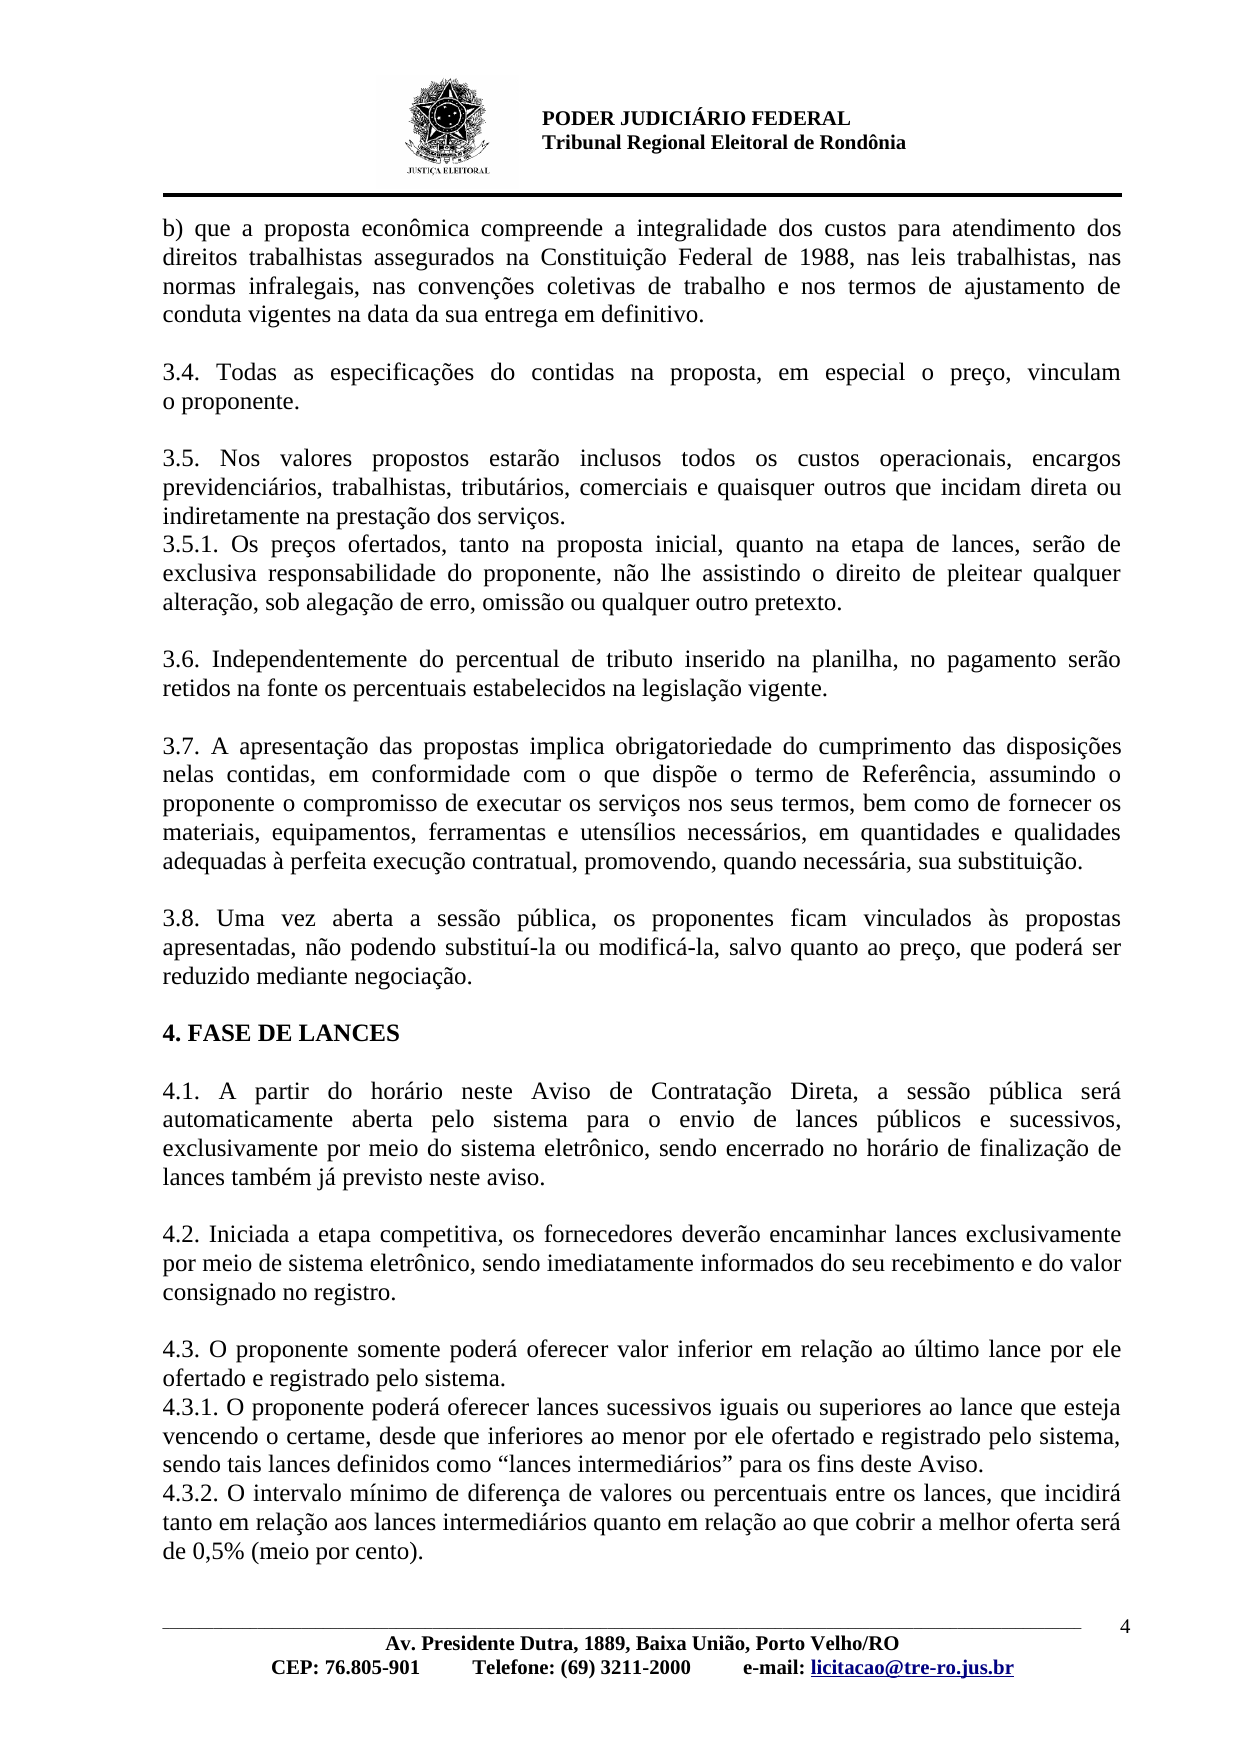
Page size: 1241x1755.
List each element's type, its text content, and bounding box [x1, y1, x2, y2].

text 4.3. O proponente somente poderá oferecer valor inferior em relação ao último lance por ele ofertado e registrado pelo sistema. [162, 1334, 1122, 1392]
text 4.1. A partir do horário neste Aviso de Contratação Direta, a sessão pública será automaticamente aberta pelo sistema para o envio de lances públicos e sucessivos, exclusivamente por meio do sistema eletrônico, sendo encerrado no horário de finalização de lances também já previsto neste aviso. [162, 1076, 1122, 1191]
text 3.4. Todas as especificações do contidas na proposta, em especial o preço, vinculam o proponente. [162, 357, 1122, 414]
text 3.5.1. Os preços ofertados, tanto na proposta inicial, quanto na etapa de lances, serão de exclusiva responsabilidade do proponente, não lhe assistindo o direito de pleitear qualquer alteração, sob alegação de erro, omissão ou qualquer outro pretexto. [162, 529, 1122, 616]
text 3.8. Uma vez aberta a sessão pública, os proponentes ficam vinculados às propostas apresentadas, não podendo substituí-la ou modificá-la, salvo quanto ao preço, que poderá ser reduzido mediante negociação. [162, 903, 1122, 989]
text b) que a proposta econômica compreende a integralidade dos custos para atendimento dos direitos trabalhistas assegurados na Constituição Federal de 1988, nas leis trabalhistas, nas normas infralegais, nas convenções coletivas de trabalho e nos termos de ajustamento de conduta vigentes na data da sua entrega em definitivo. [162, 213, 1122, 328]
text 3.5. Nos valores propostos estarão inclusos todos os custos operacionais, encargos previdenciários, trabalhistas, tributários, comerciais e quaisquer outros que incidam direta ou indiretamente na prestação dos serviços. [162, 443, 1122, 529]
text 4.3.2. O intervalo mínimo de diferença de valores ou percentuais entre os lances, que incidirá tanto em relação aos lances intermediários quanto em relação ao que cobrir a melhor oferta será de 0,5% (meio por cento). [162, 1478, 1122, 1564]
text 4.3.1. O proponente poderá oferecer lances sucessivos iguais ou superiores ao lance que esteja vencendo o certame, desde que inferiores ao menor por ele ofertado e registrado pelo sistema, sendo tais lances definidos como “lances intermediários” para os fins deste Aviso. [162, 1392, 1122, 1478]
text 4. FASE DE LANCES [162, 1018, 1122, 1047]
text 3.7. A apresentação das propostas implica obrigatoriedade do cumprimento das disposições nelas contidas, em conformidade com o que dispõe o termo de Referência, assumindo o proponente o compromisso de executar os serviços nos seus termos, bem como de fornecer os materiais, equipamentos, ferramentas e utensílios necessários, em quantidades e qualidades adequadas à perfeita execução contratual, promovendo, quando necessária, sua substituição. [162, 731, 1122, 874]
text 3.6. Independentemente do percentual de tributo inserido na planilha, no pagamento serão retidos na fonte os percentuais estabelecidos na legislação vigente. [162, 644, 1122, 702]
text 4.2. Iniciada a etapa competitiva, os fornecedores deverão encaminhar lances exclusivamente por meio de sistema eletrônico, sendo imediatamente informados do seu recebimento e do valor consignado no registro. [162, 1219, 1122, 1306]
